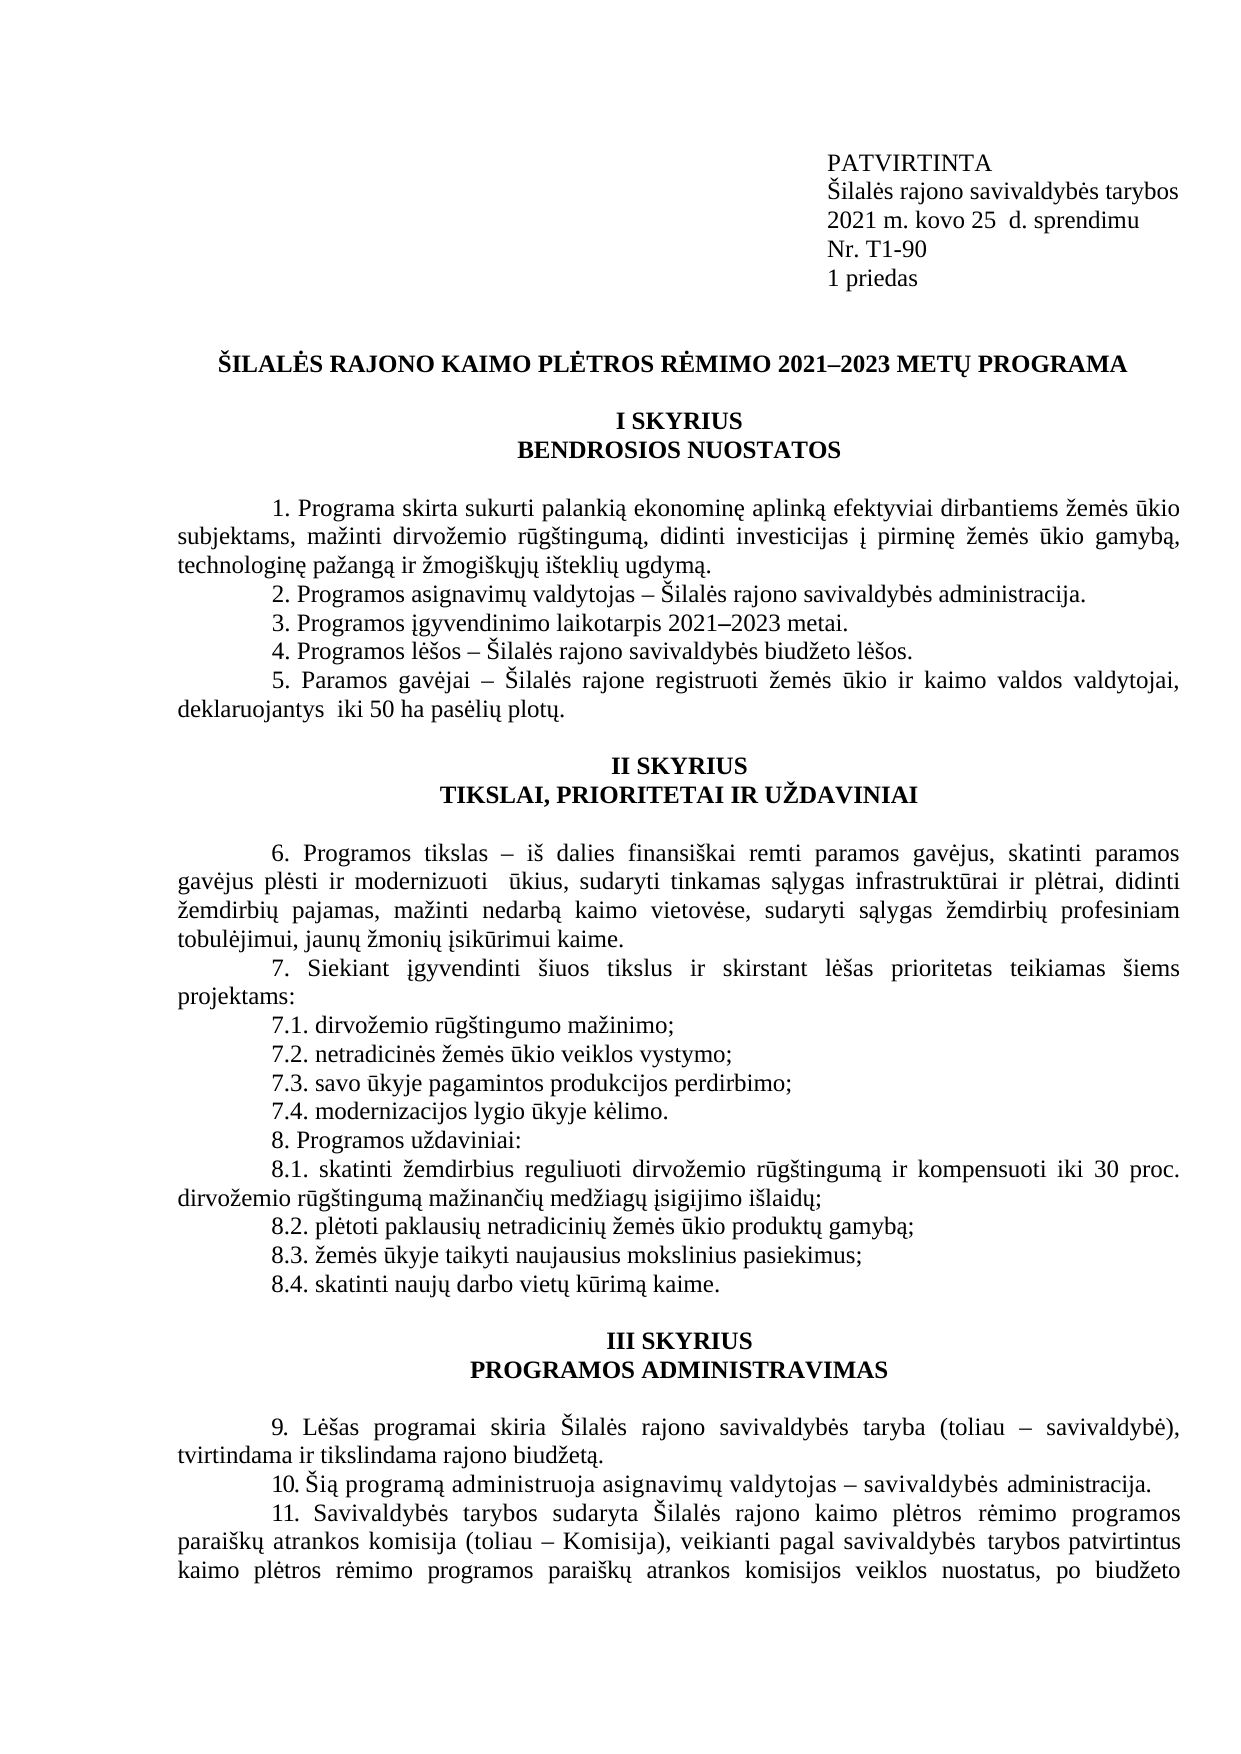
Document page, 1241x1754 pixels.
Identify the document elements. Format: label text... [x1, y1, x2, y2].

text I SKYRIUS [177, 406, 1181, 435]
text PROGRAMOS ADMINISTRAVIMAS [177, 1355, 1181, 1384]
text 7.3. savo ūkyje pagamintos produkcijos perdirbimo; [177, 1068, 1181, 1096]
text 9. Lėšas programai skiria Šilalės rajono savivaldybės taryba (toliau – savivaldybė), tvirtindama ir tikslindama rajono biudžetą. [177, 1413, 1181, 1470]
text II SKYRIUS [177, 751, 1181, 780]
text 4. Programos lėšos – Šilalės rajono savivaldybės biudžeto lėšos. [177, 636, 1181, 665]
text Nr. T1-90 [827, 234, 1181, 263]
text 8.4. skatinti naujų darbo vietų kūrimą kaime. [177, 1269, 1181, 1298]
text 6. Programos tikslas – iš dalies finansiškai remti paramos gavėjus, skatinti paramos gavėjus plėsti ir modernizuoti ūkius, sudaryti tinkamas sąlygas infrastruktūrai ir plėtrai, didinti žemdirbių pajamas, mažinti nedarbą kaimo vietovėse, sudaryti sąlygas žemdirbių profesiniam tobulėjimui, jaunų žmonių įsikūrimui kaime. [177, 838, 1181, 953]
text 8.3. žemės ūkyje taikyti naujausius mokslinius pasiekimus; [177, 1240, 1181, 1269]
text 8. Programos uždaviniai: [177, 1125, 1181, 1154]
text 10. Šią programą administruoja asignavimų valdytojas – savivaldybės administracija. [177, 1470, 1181, 1498]
text 8.1. skatinti žemdirbius reguliuoti dirvožemio rūgštingumą ir kompensuoti iki 30 proc. dirvožemio rūgštingumą mažinančių medžiagų įsigijimo išlaidų; [177, 1154, 1181, 1211]
text 2021 m. kovo 25 d. sprendimu [827, 205, 1181, 234]
text III SKYRIUS [177, 1326, 1181, 1355]
text 7. Siekiant įgyvendinti šiuos tikslus ir skirstant lėšas prioritetas teikiamas šiems projektams: [177, 953, 1181, 1010]
text 8.2. plėtoti paklausių netradicinių žemės ūkio produktų gamybą; [177, 1211, 1181, 1240]
text 1 priedas [827, 263, 1181, 291]
text TIKSLAI, PRIORITETAI IR UŽDAVINIAI [177, 780, 1181, 809]
text PATVIRTINTA [718, 148, 1181, 176]
text ŠILALĖS RAJONO KAIMO PLĖTROS RĖMIMO 2021–2023 METŲ PROGRAMA [177, 349, 1181, 378]
text 5. Paramos gavėjai – Šilalės rajone registruoti žemės ūkio ir kaimo valdos valdytojai, deklaruojantys iki 50 ha pasėlių plotų. [177, 665, 1181, 723]
text BENDROSIOS NUOSTATOS [177, 435, 1181, 464]
text 7.1. dirvožemio rūgštingumo mažinimo; [177, 1010, 1181, 1039]
text 11. Savivaldybės tarybos sudaryta Šilalės rajono kaimo plėtros rėmimo programos paraiškų atrankos komisija (toliau – Komisija), veikianti pagal savivaldybės tarybos patvirtintus kaimo plėtros rėmimo programos paraiškų atrankos komisijos veiklos nuostatus, po biudžeto [177, 1498, 1181, 1584]
text 3. Programos įgyvendinimo laikotarpis 2021–2023 metai. [177, 608, 1181, 636]
text 1. Programa skirta sukurti palankią ekonominę aplinką efektyviai dirbantiems žemės ūkio subjektams, mažinti dirvožemio rūgštingumą, didinti investicijas į pirminę žemės ūkio gamybą, technologinę pažangą ir žmogiškųjų išteklių ugdymą. [177, 493, 1181, 579]
text 7.2. netradicinės žemės ūkio veiklos vystymo; [177, 1039, 1181, 1068]
text 2. Programos asignavimų valdytojas – Šilalės rajono savivaldybės administracija. [177, 579, 1181, 608]
text Šilalės rajono savivaldybės tarybos [827, 176, 1181, 205]
text 7.4. modernizacijos lygio ūkyje kėlimo. [177, 1096, 1181, 1125]
